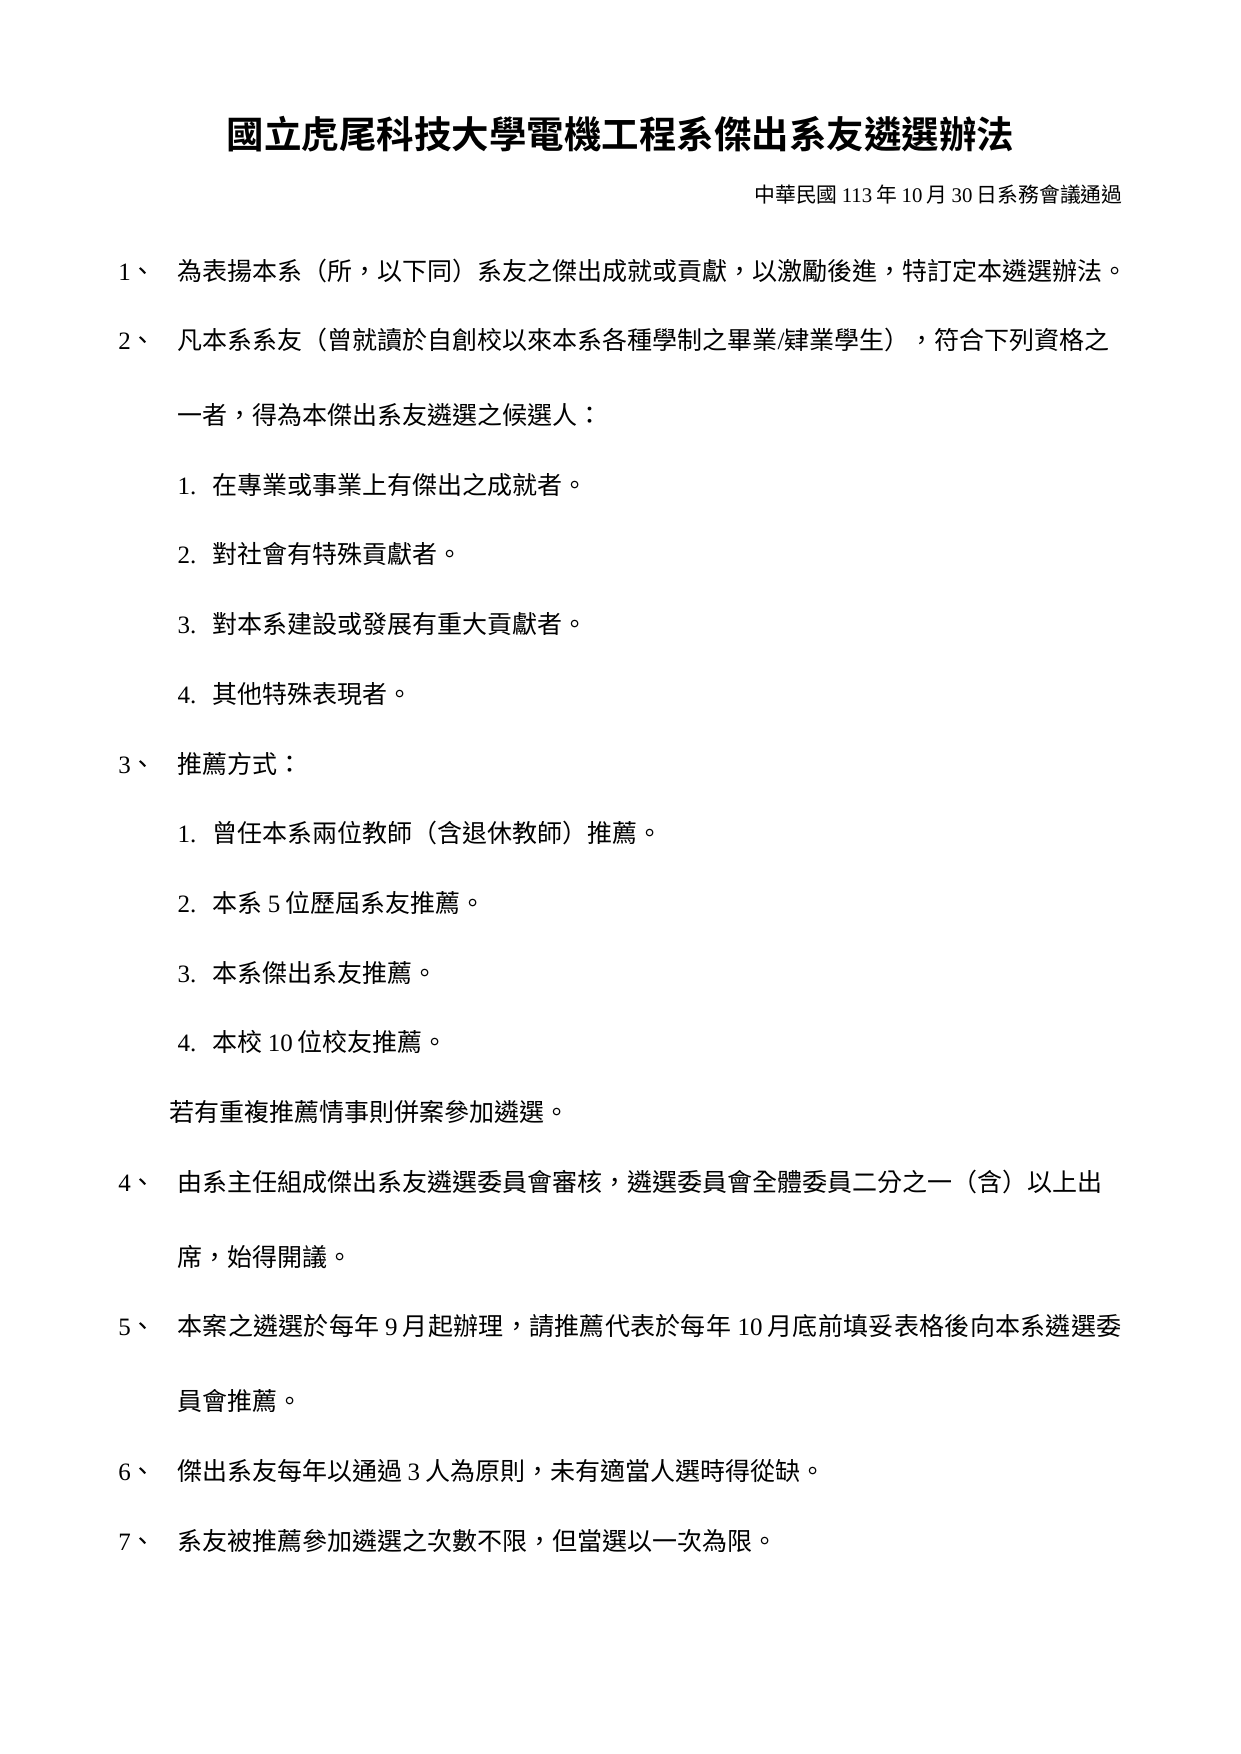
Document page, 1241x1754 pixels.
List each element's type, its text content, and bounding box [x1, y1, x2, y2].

list 本系傑出系友推薦。 [177, 929, 1122, 992]
list 在專業或事業上有傑出之成就者。 [177, 442, 1122, 504]
list 對本系建設或發展有重大貢獻者。 [177, 581, 1122, 644]
list 本案之遴選於每年9月起辦理，請推薦代表於每年10月底前填妥表格後向本系遴選委員會推薦。 [118, 1283, 1122, 1421]
list 對社會有特殊貢獻者。 [177, 511, 1122, 574]
list 凡本系系友（曾就讀於自創校以來本系各種學制之畢業/肄業學生），符合下列資格之一者，得為本傑出系友遴選之候選人： [118, 297, 1122, 434]
list 曾任本系兩位教師（含退休教師）推薦。 [177, 790, 1122, 853]
text 中華民國113年10月30日系務會議通過 [118, 178, 1122, 209]
list 推薦方式： [118, 721, 1122, 783]
list 本系5位歷屆系友推薦。 [177, 860, 1122, 922]
text 國立虎尾科技大學電機工程系傑出系友遴選辦法 [118, 105, 1122, 160]
list 其他特殊表現者。 [177, 651, 1122, 713]
list 由系主任組成傑出系友遴選委員會審核，遴選委員會全體委員二分之一（含）以上出席，始得開議。 [118, 1139, 1122, 1276]
list 本校10位校友推薦。 [177, 999, 1122, 1062]
text 若有重複推薦情事則併案參加遴選。 [118, 1069, 1122, 1131]
list 傑出系友每年以通過3人為原則，未有適當人選時得從缺。 [118, 1428, 1122, 1491]
list 為表揚本系（所，以下同）系友之傑出成就或貢獻，以激勵後進，特訂定本遴選辦法。 [118, 227, 1122, 290]
list 系友被推薦參加遴選之次數不限，但當選以一次為限。 [118, 1498, 1122, 1560]
